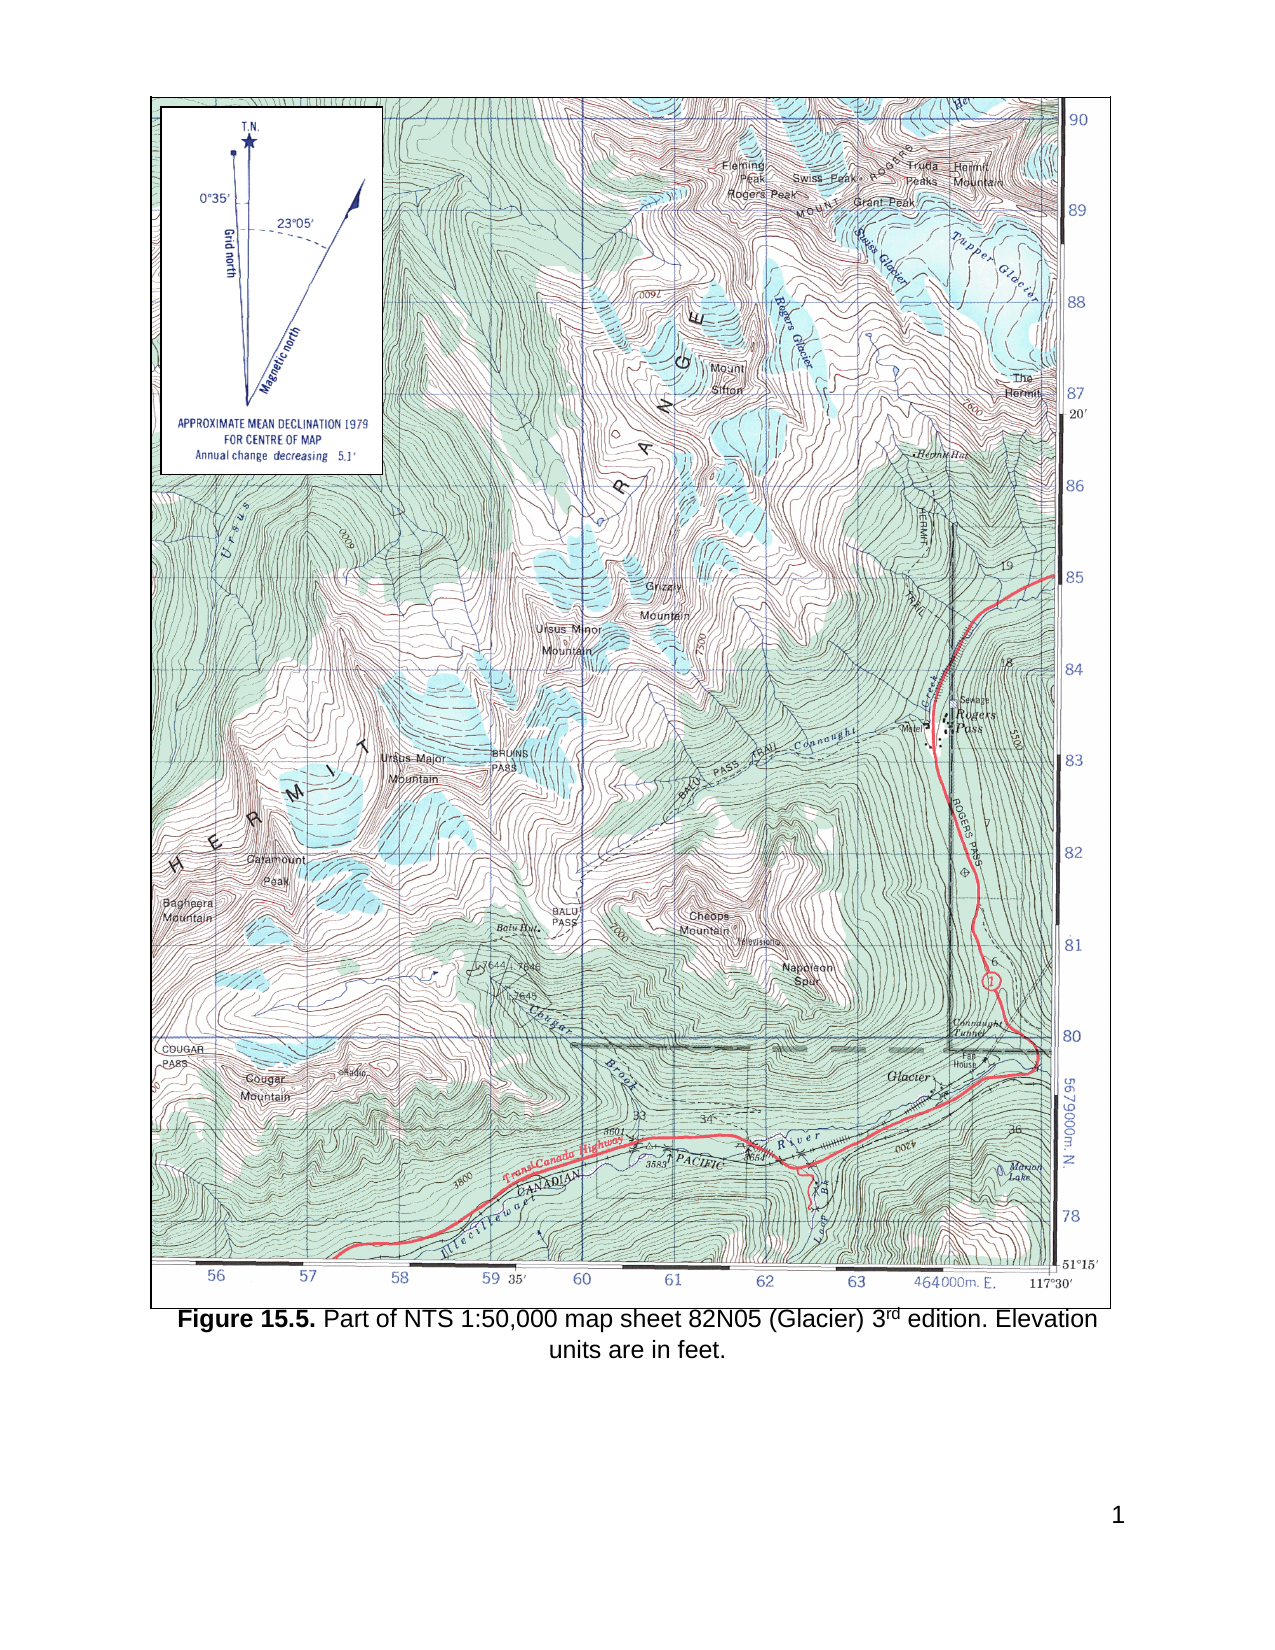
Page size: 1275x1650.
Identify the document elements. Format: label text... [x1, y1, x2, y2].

text Figure 15.5. Part of NTS 1:50,000 map sheet 82N05 (Glacier) 3rd edition. Elevation units are in feet. [150, 1304, 1125, 1364]
